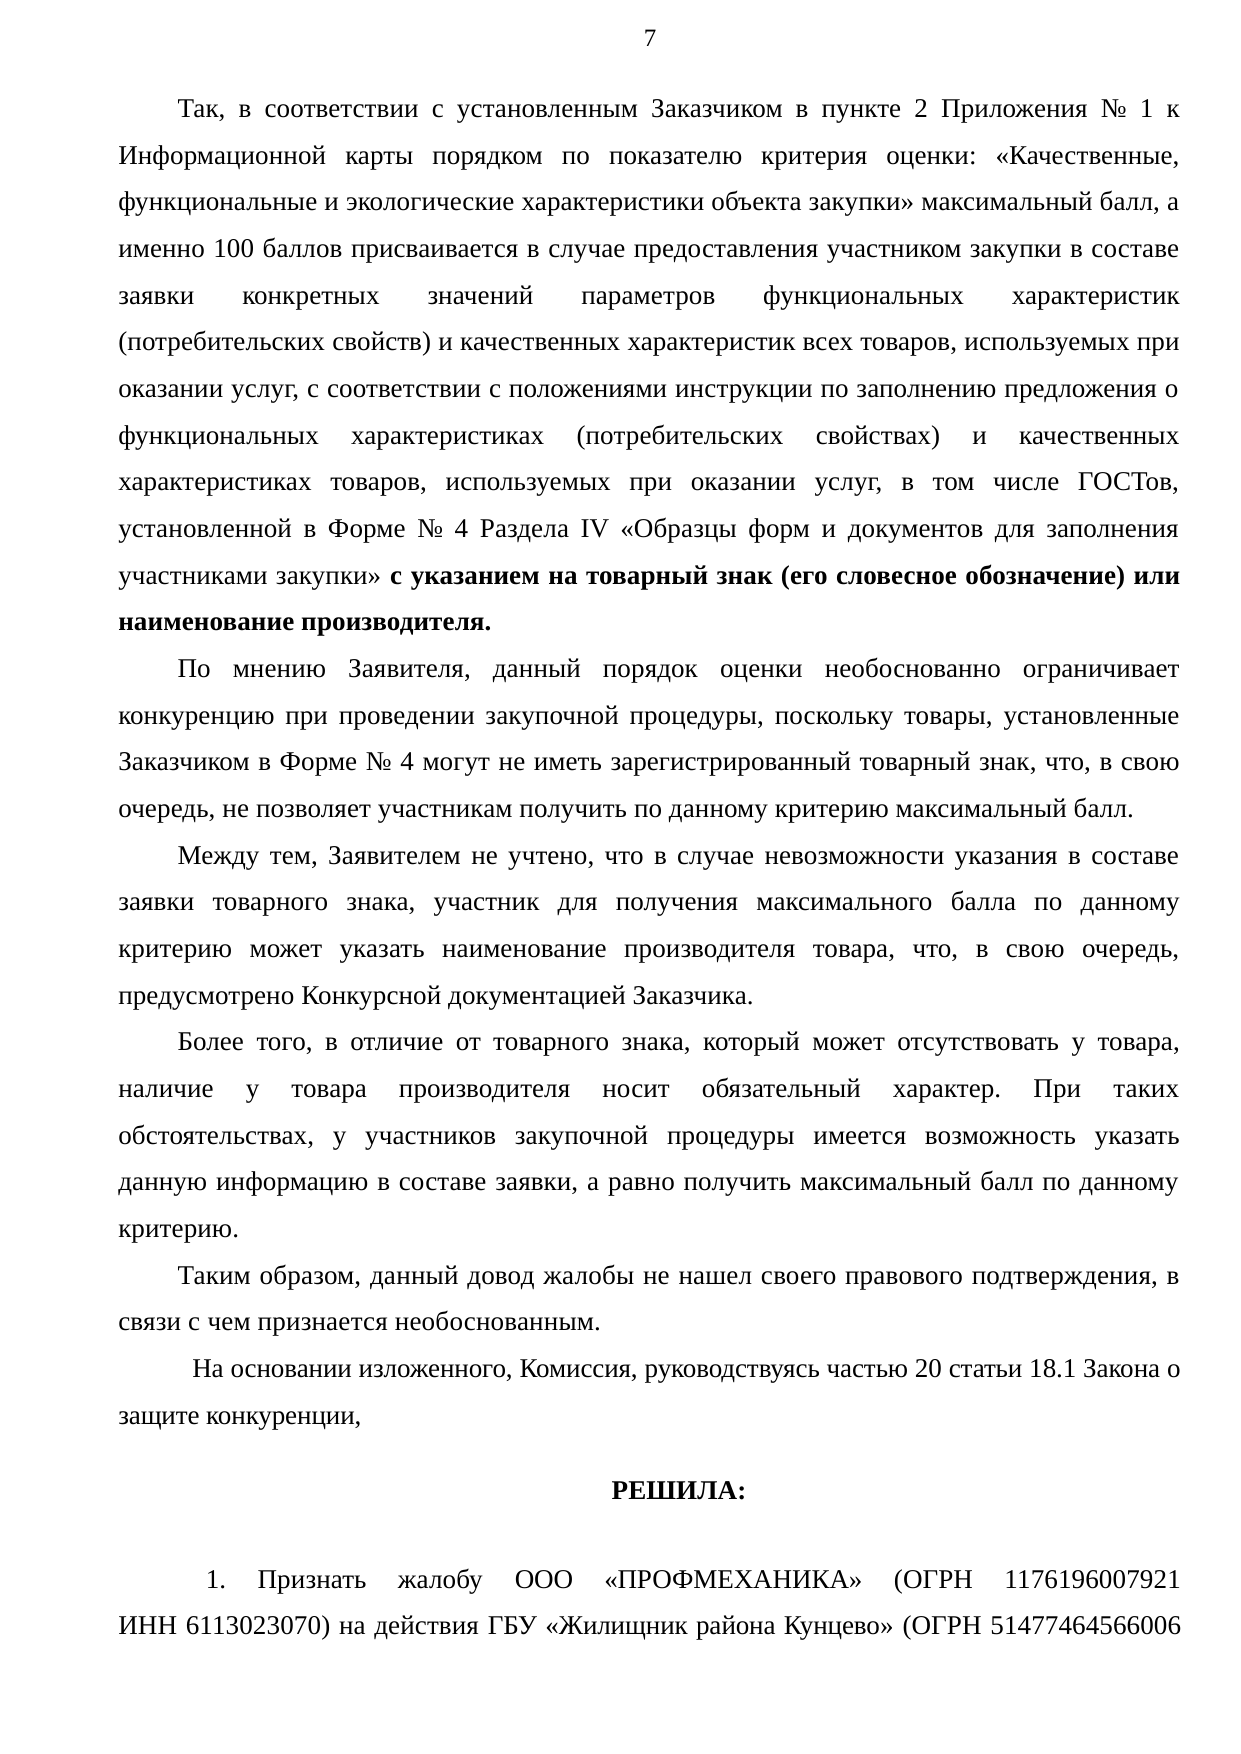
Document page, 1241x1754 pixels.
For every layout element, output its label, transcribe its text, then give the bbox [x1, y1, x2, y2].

text РЕШИЛА: [118, 1474, 1181, 1505]
text Более того, в отличие от товарного знака, который может отсутствовать у товара, наличие у товара производителя носит обязательный характер. При таких обстоятельствах, у участников закупочной процедуры имеется возможность указать данную информацию в составе заявки, а равно получить максимальный балл по данному критерию. [118, 1025, 1181, 1243]
text По мнению Заявителя, данный порядок оценки необоснованно ограничивает конкуренцию при проведении закупочной процедуры, поскольку товары, установленные Заказчиком в Форме № 4 могут не иметь зарегистрированный товарный знак, что, в свою очередь, не позволяет участникам получить по данному критерию максимальный балл. [118, 652, 1181, 823]
text На основании изложенного, Комиссия, руководствуясь частью 20 статьи 18.1 Закона о защите конкуренции, [118, 1352, 1181, 1430]
text 1. Признать жалобу ООО «ПРОФМЕХАНИКА» (ОГРН 1176196007921 ИНН 6113023070) на действия ГБУ «Жилищник района Кунцево» (ОГРН 51477464566006 [118, 1563, 1181, 1641]
text Между тем, Заявителем не учтено, что в случае невозможности указания в составе заявки товарного знака, участник для получения максимального балла по данному критерию может указать наименование производителя товара, что, в свою очередь, предусмотрено Конкурсной документацией Заказчика. [118, 839, 1181, 1010]
text Таким образом, данный довод жалобы не нашел своего правового подтверждения, в связи с чем признается необоснованным. [118, 1259, 1181, 1337]
text Так, в соответствии с установленным Заказчиком в пункте 2 Приложения № 1 к Информационной карты порядком по показателю критерия оценки: «Качественные, функциональные и экологические характеристики объекта закупки» максимальный балл, а именно 100 баллов присваивается в случае предоставления участником закупки в составе заявки конкретных значений параметров функциональных характеристик (потребительских свойств) и качественных характеристик всех товаров, используемых при оказании услуг, с соответствии с положениями инструкции по заполнению предложения о функциональных характеристиках (потребительских свойствах) и качественных характеристиках товаров, используемых при оказании услуг, в том числе ГОСТов, установленной в Форме № 4 Раздела IV «Образцы форм и документов для заполнения участниками закупки» с указанием на товарный знак (его словесное обозначение) или наименование производителя. [118, 92, 1181, 637]
